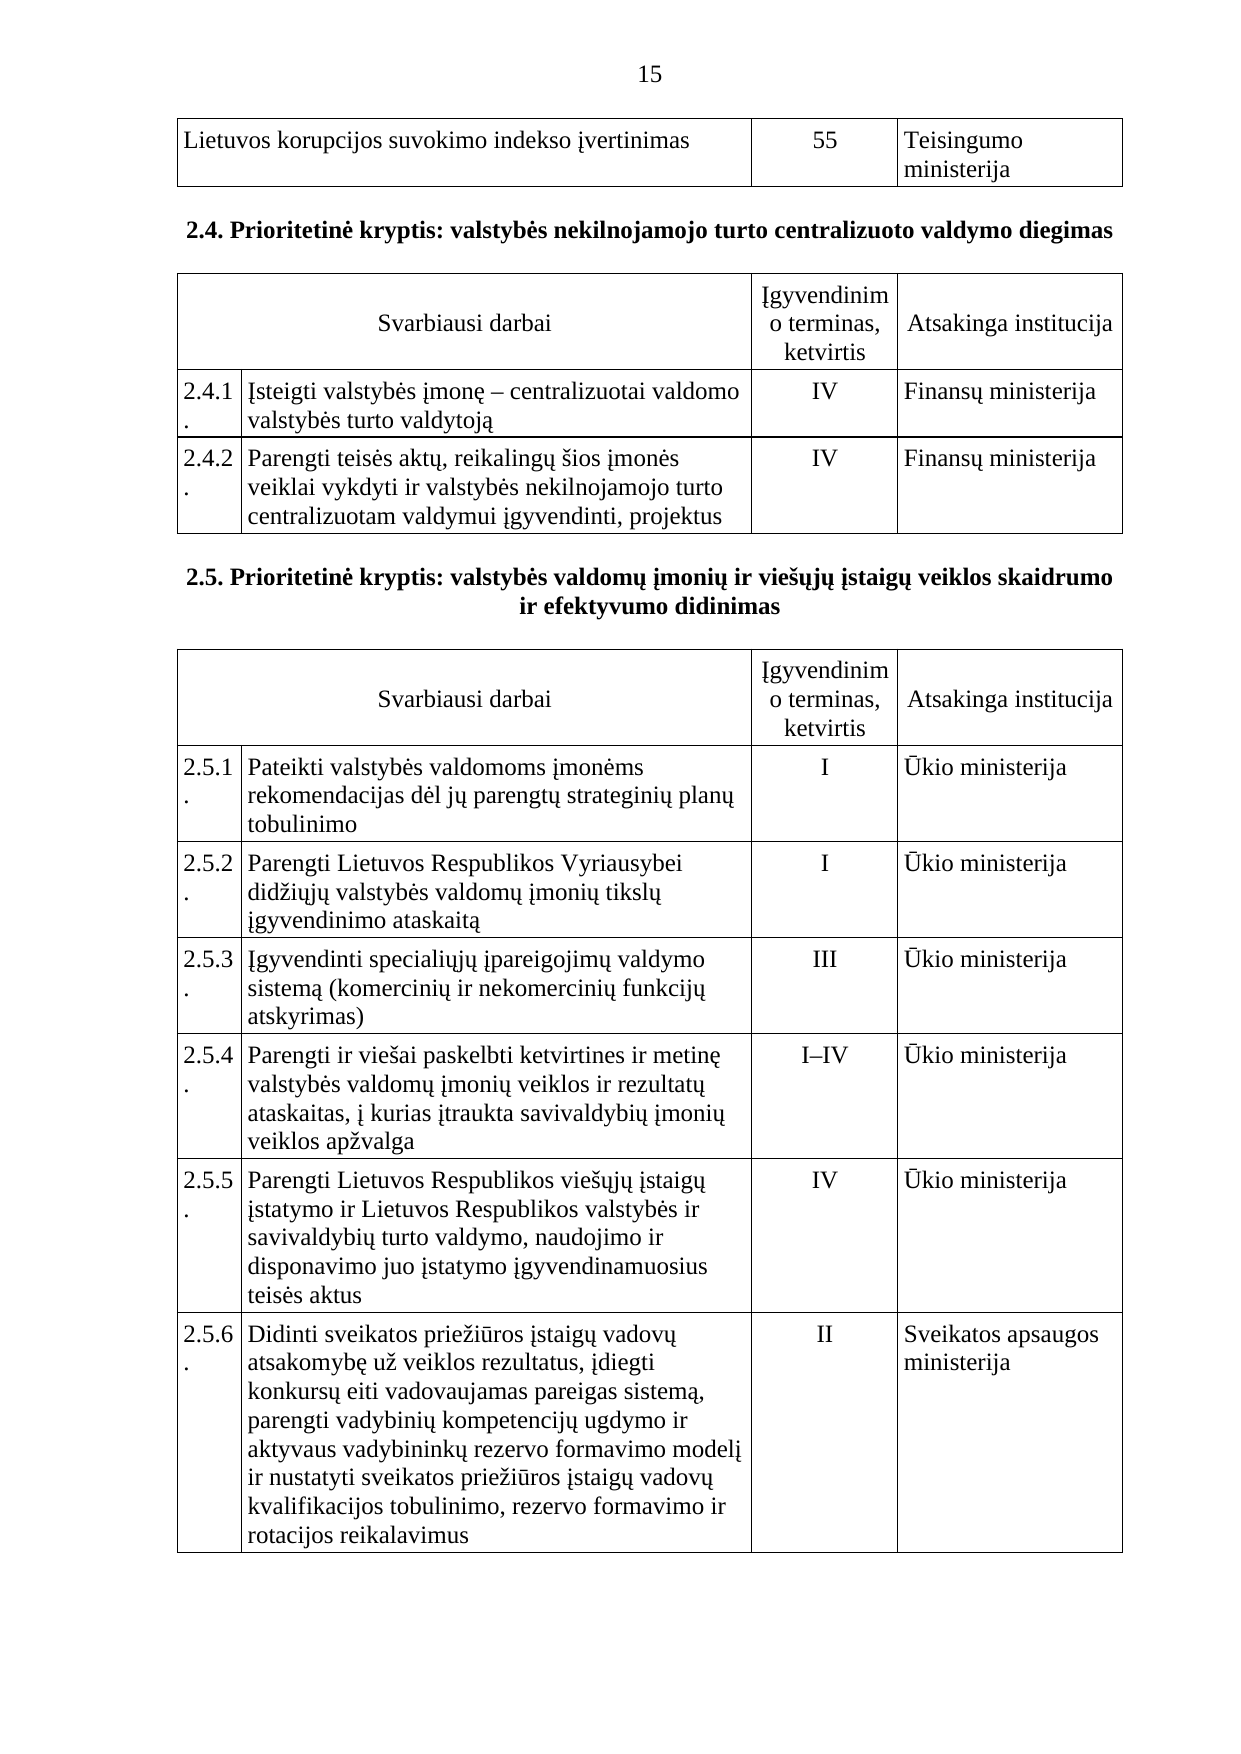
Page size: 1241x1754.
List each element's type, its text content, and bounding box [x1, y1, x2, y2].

table_cell 2.5.4. [178, 1034, 241, 1158]
table_header Atsakinga institucija [898, 274, 1122, 369]
table_cell III [752, 938, 897, 1033]
table_cell IV [752, 370, 897, 436]
table_cell Lietuvos korupcijos suvokimo indekso įvertinimas [178, 119, 751, 186]
table_cell 2.4.1. [178, 370, 241, 436]
table_cell Parengti ir viešai paskelbti ketvirtines ir metinę valstybės valdomų įmonių veiklos ir rezultatų ataskaitas, į kurias įtraukta savivaldybių įmonių veiklos apžvalga [242, 1034, 751, 1158]
table_cell 2.5.5. [178, 1159, 241, 1312]
table_cell Ūkio ministerija [898, 1159, 1122, 1312]
table_cell 2.5.1. [178, 746, 241, 841]
table_cell 55 [752, 119, 897, 186]
table_cell 2.5.6. [178, 1313, 241, 1552]
table_cell IV [752, 1159, 897, 1312]
table_cell Ūkio ministerija [898, 746, 1122, 841]
table_cell I [752, 842, 897, 937]
table_cell Ūkio ministerija [898, 842, 1122, 937]
table_cell Įgyvendinti specialiųjų įpareigojimų valdymo sistemą (komercinių ir nekomercinių funkcijų atskyrimas) [242, 938, 751, 1033]
table_cell Finansų ministerija [898, 370, 1122, 436]
table_header Atsakinga institucija [898, 650, 1122, 745]
table_cell Sveikatos apsaugos ministerija [898, 1313, 1122, 1552]
table_header Įgyvendinimo terminas, ketvirtis [752, 274, 897, 369]
table_header Svarbiausi darbai [178, 650, 751, 745]
table_cell II [752, 1313, 897, 1552]
table_cell Parengti Lietuvos Respublikos Vyriausybei didžiųjų valstybės valdomų įmonių tikslų įgyvendinimo ataskaitą [242, 842, 751, 937]
table_cell Ūkio ministerija [898, 1034, 1122, 1158]
table_cell Parengti teisės aktų, reikalingų šios įmonės veiklai vykdyti ir valstybės nekilnojamojo turto centralizuotam valdymui įgyvendinti, projektus [242, 438, 751, 532]
text 2.4. Prioritetinė kryptis: valstybės nekilnojamojo turto centralizuoto valdymo diegimas [177, 215, 1122, 244]
table_cell Parengti Lietuvos Respublikos viešųjų įstaigų įstatymo ir Lietuvos Respublikos valstybės ir savivaldybių turto valdymo, naudojimo ir disponavimo juo įstatymo įgyvendinamuosius teisės aktus [242, 1159, 751, 1312]
table_cell 2.4.2. [178, 438, 241, 532]
table_header Svarbiausi darbai [178, 274, 751, 369]
table_cell Įsteigti valstybės įmonę – centralizuotai valdomo valstybės turto valdytoją [242, 370, 751, 436]
table_cell Didinti sveikatos priežiūros įstaigų vadovų atsakomybę už veiklos rezultatus, įdiegti konkursų eiti vadovaujamas pareigas sistemą, parengti vadybinių kompetencijų ugdymo ir aktyvaus vadybininkų rezervo formavimo modelį ir nustatyti sveikatos priežiūros įstaigų vadovų kvalifikacijos tobulinimo, rezervo formavimo ir rotacijos reikalavimus [242, 1313, 751, 1552]
table_cell IV [752, 438, 897, 532]
table_cell 2.5.2. [178, 842, 241, 937]
table_cell Finansų ministerija [898, 438, 1122, 532]
text 2.5. Prioritetinė kryptis: valstybės valdomų įmonių ir viešųjų įstaigų veiklos skaidrumo ir efektyvumo didinimas [177, 562, 1122, 620]
table_cell Ūkio ministerija [898, 938, 1122, 1033]
table_cell Pateikti valstybės valdomoms įmonėms rekomendacijas dėl jų parengtų strateginių planų tobulinimo [242, 746, 751, 841]
table_cell I [752, 746, 897, 841]
table_cell I–IV [752, 1034, 897, 1158]
table_header Įgyvendinimo terminas, ketvirtis [752, 650, 897, 745]
table_cell Teisingumo ministerija [898, 119, 1122, 186]
table_cell 2.5.3. [178, 938, 241, 1033]
